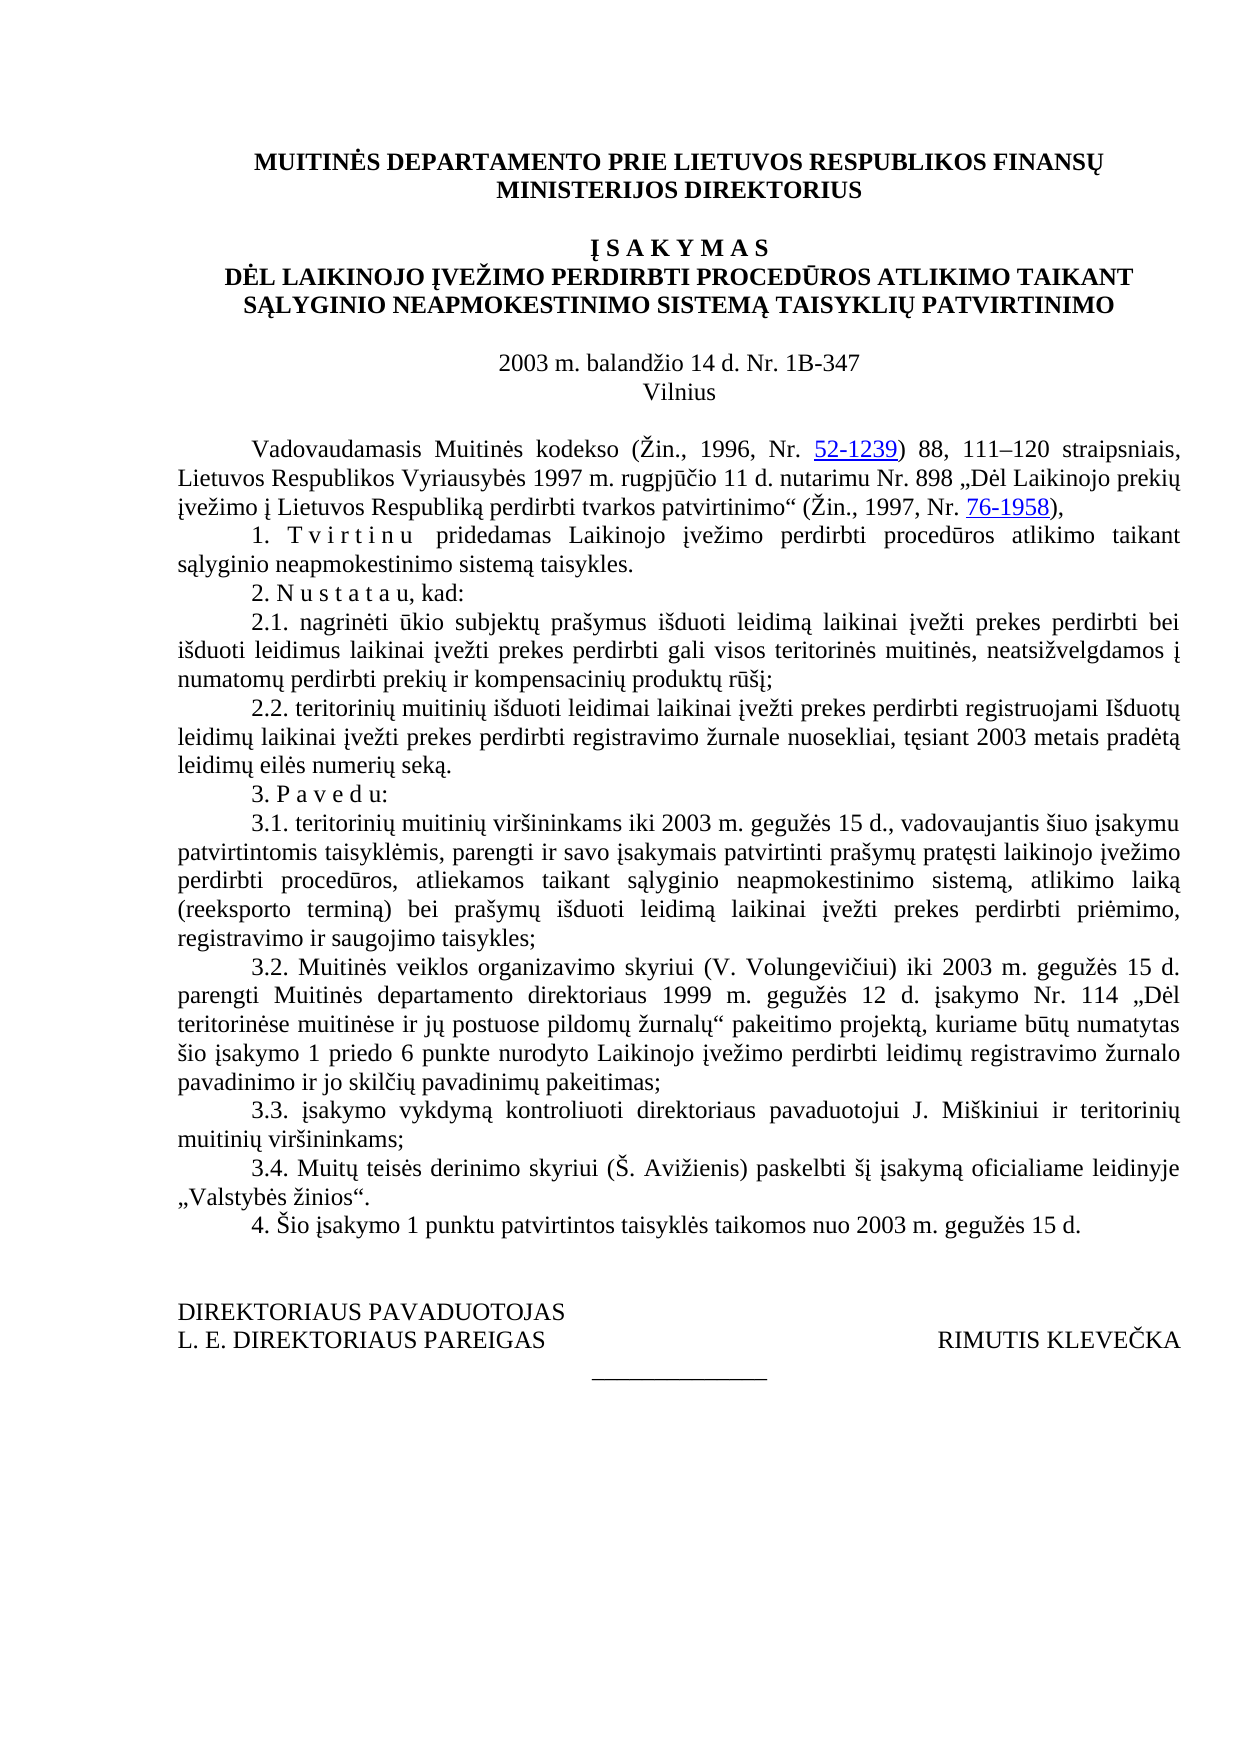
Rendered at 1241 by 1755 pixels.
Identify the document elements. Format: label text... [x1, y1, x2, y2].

text 4. Šio įsakymo 1 punktu patvirtintos taisyklės taikomos nuo 2003 m. gegužės 15 d. [177, 1211, 1181, 1239]
text 3. Pavedu: [177, 779, 1181, 808]
text 3.4. Muitų teisės derinimo skyriui (Š. Avižienis) paskelbti šį įsakymą oficialiame leidinyje „Valstybės žinios“. [177, 1153, 1181, 1211]
text Vilnius [177, 377, 1181, 406]
text DĖL LAIKINOJO ĮVEŽIMO PERDIRBTI PROCEDŪROS ATLIKIMO TAIKANT SĄLYGINIO NEAPMOKESTINIMO SISTEMĄ TAISYKLIŲ PATVIRTINIMO [177, 262, 1181, 319]
text 3.3. įsakymo vykdymą kontroliuoti direktoriaus pavaduotojui J. Miškiniui ir teritorinių muitinių viršininkams; [177, 1096, 1181, 1153]
text L. E. DIREKTORIAUS PAREIGAS RIMUTIS KLEVEČKA [177, 1326, 1181, 1354]
text Vadovaudamasis Muitinės kodekso (Žin., 1996, Nr. 52-1239) 88, 111–120 straipsniais, Lietuvos Respublikos Vyriausybės 1997 m. rugpjūčio 11 d. nutarimu Nr. 898 „Dėl Laikinojo prekių įvežimo į Lietuvos Respubliką perdirbti tvarkos patvirtinimo“ (Žin., 1997, Nr. 76-1958), [177, 434, 1181, 521]
text 2.2. teritorinių muitinių išduoti leidimai laikinai įvežti prekes perdirbti registruojami Išduotų leidimų laikinai įvežti prekes perdirbti registravimo žurnale nuosekliai, tęsiant 2003 metais pradėtą leidimų eilės numerių seką. [177, 693, 1181, 779]
text ______________ [177, 1354, 1181, 1383]
text 2.1. nagrinėti ūkio subjektų prašymus išduoti leidimą laikinai įvežti prekes perdirbti bei išduoti leidimus laikinai įvežti prekes perdirbti gali visos teritorinės muitinės, neatsižvelgdamos į numatomų perdirbti prekių ir kompensacinių produktų rūšį; [177, 607, 1181, 693]
text 3.2. Muitinės veiklos organizavimo skyriui (V. Volungevičiui) iki 2003 m. gegužės 15 d. parengti Muitinės departamento direktoriaus 1999 m. gegužės 12 d. įsakymo Nr. 114 „Dėl teritorinėse muitinėse ir jų postuose pildomų žurnalų“ pakeitimo projektą, kuriame būtų numatytas šio įsakymo 1 priedo 6 punkte nurodyto Laikinojo įvežimo perdirbti leidimų registravimo žurnalo pavadinimo ir jo skilčių pavadinimų pakeitimas; [177, 952, 1181, 1096]
text MUITINĖS DEPARTAMENTO PRIE LIETUVOS RESPUBLIKOS FINANSŲ MINISTERIJOS DIREKTORIUS [177, 147, 1181, 204]
text 2. Nustatau, kad: [177, 578, 1181, 607]
text 2003 m. balandžio 14 d. Nr. 1B-347 [177, 348, 1181, 377]
text Į S A K Y M A S [177, 233, 1181, 262]
text DIREKTORIAUS PAVADUOTOJAS [177, 1297, 1181, 1326]
text 3.1. teritorinių muitinių viršininkams iki 2003 m. gegužės 15 d., vadovaujantis šiuo įsakymu patvirtintomis taisyklėmis, parengti ir savo įsakymais patvirtinti prašymų pratęsti laikinojo įvežimo perdirbti procedūros, atliekamos taikant sąlyginio neapmokestinimo sistemą, atlikimo laiką (reeksporto terminą) bei prašymų išduoti leidimą laikinai įvežti prekes perdirbti priėmimo, registravimo ir saugojimo taisykles; [177, 808, 1181, 952]
text 1. Tvirtinu pridedamas Laikinojo įvežimo perdirbti procedūros atlikimo taikant sąlyginio neapmokestinimo sistemą taisykles. [177, 521, 1181, 578]
